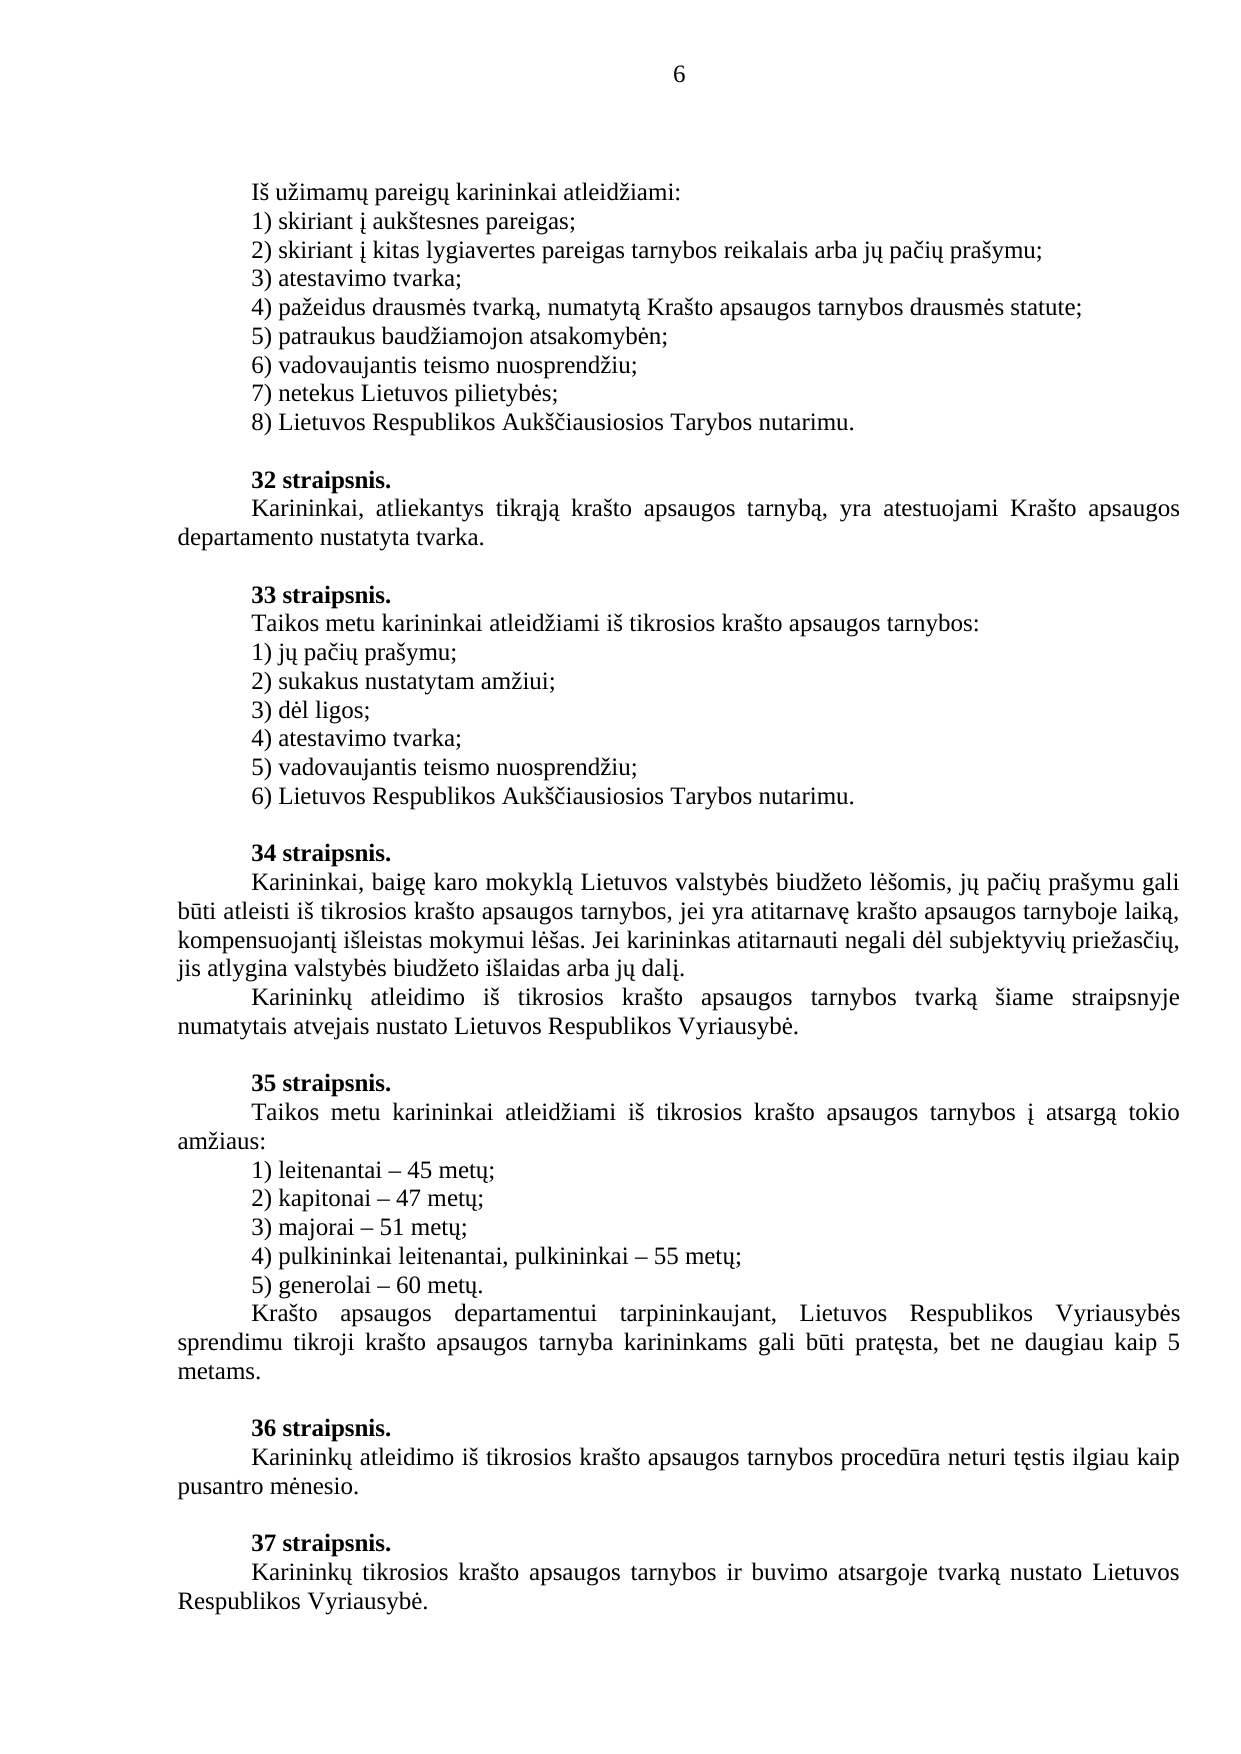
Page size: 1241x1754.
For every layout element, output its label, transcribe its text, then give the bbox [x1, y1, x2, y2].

text Krašto apsaugos departamentui tarpininkaujant, Lietuvos Respublikos Vyriausybės sprendimu tikroji krašto apsaugos tarnyba karininkams gali būti pratęsta, bet ne daugiau kaip 5 metams. [177, 1298, 1181, 1385]
text Taikos metu karininkai atleidžiami iš tikrosios krašto apsaugos tarnybos į atsargą tokio amžiaus: [177, 1097, 1181, 1155]
text 3) majorai – 51 metų; [177, 1212, 1181, 1241]
text 32 straipsnis. [177, 465, 1181, 493]
text 2) kapitonai – 47 metų; [177, 1183, 1181, 1212]
text 8) Lietuvos Respublikos Aukščiausiosios Tarybos nutarimu. [177, 407, 1181, 436]
text 1) skiriant į aukštesnes pareigas; [177, 206, 1181, 235]
text 35 straipsnis. [177, 1068, 1181, 1097]
text 7) netekus Lietuvos pilietybės; [177, 378, 1181, 407]
text 5) generolai – 60 metų. [177, 1270, 1181, 1298]
text 4) pažeidus drausmės tvarką, numatytą Krašto apsaugos tarnybos drausmės statute; [177, 292, 1181, 321]
text 1) leitenantai – 45 metų; [177, 1155, 1181, 1183]
text 6) vadovaujantis teismo nuosprendžiu; [177, 350, 1181, 378]
text Karininkai, baigę karo mokyklą Lietuvos valstybės biudžeto lėšomis, jų pačių prašymu gali būti atleisti iš tikrosios krašto apsaugos tarnybos, jei yra atitarnavę krašto apsaugos tarnyboje laiką, kompensuojantį išleistas mokymui lėšas. Jei karininkas atitarnauti negali dėl subjektyvių priežasčių, jis atlygina valstybės biudžeto išlaidas arba jų dalį. [177, 867, 1181, 982]
text Iš užimamų pareigų karininkai atleidžiami: [177, 177, 1181, 206]
text 3) dėl ligos; [177, 695, 1181, 723]
text 4) pulkininkai leitenantai, pulkininkai – 55 metų; [177, 1241, 1181, 1270]
text 3) atestavimo tvarka; [177, 263, 1181, 292]
text 2) sukakus nustatytam amžiui; [177, 666, 1181, 695]
text 1) jų pačių prašymu; [177, 637, 1181, 666]
text Taikos metu karininkai atleidžiami iš tikrosios krašto apsaugos tarnybos: [177, 608, 1181, 637]
text Karininkai, atliekantys tikrąją krašto apsaugos tarnybą, yra atestuojami Krašto apsaugos departamento nustatyta tvarka. [177, 493, 1181, 551]
text 36 straipsnis. [177, 1413, 1181, 1442]
text 5) vadovaujantis teismo nuosprendžiu; [177, 752, 1181, 781]
text 34 straipsnis. [177, 838, 1181, 867]
text 5) patraukus baudžiamojon atsakomybėn; [177, 321, 1181, 350]
text 2) skiriant į kitas lygiavertes pareigas tarnybos reikalais arba jų pačių prašymu; [177, 235, 1181, 263]
text 6) Lietuvos Respublikos Aukščiausiosios Tarybos nutarimu. [177, 781, 1181, 810]
text Karininkų atleidimo iš tikrosios krašto apsaugos tarnybos tvarką šiame straipsnyje numatytais atvejais nustato Lietuvos Respublikos Vyriausybė. [177, 982, 1181, 1040]
text 37 straipsnis. [177, 1528, 1181, 1557]
text Karininkų tikrosios krašto apsaugos tarnybos ir buvimo atsargoje tvarką nustato Lietuvos Respublikos Vyriausybė. [177, 1557, 1181, 1615]
text Karininkų atleidimo iš tikrosios krašto apsaugos tarnybos procedūra neturi tęstis ilgiau kaip pusantro mėnesio. [177, 1442, 1181, 1500]
text 33 straipsnis. [177, 580, 1181, 608]
text 4) atestavimo tvarka; [177, 723, 1181, 752]
